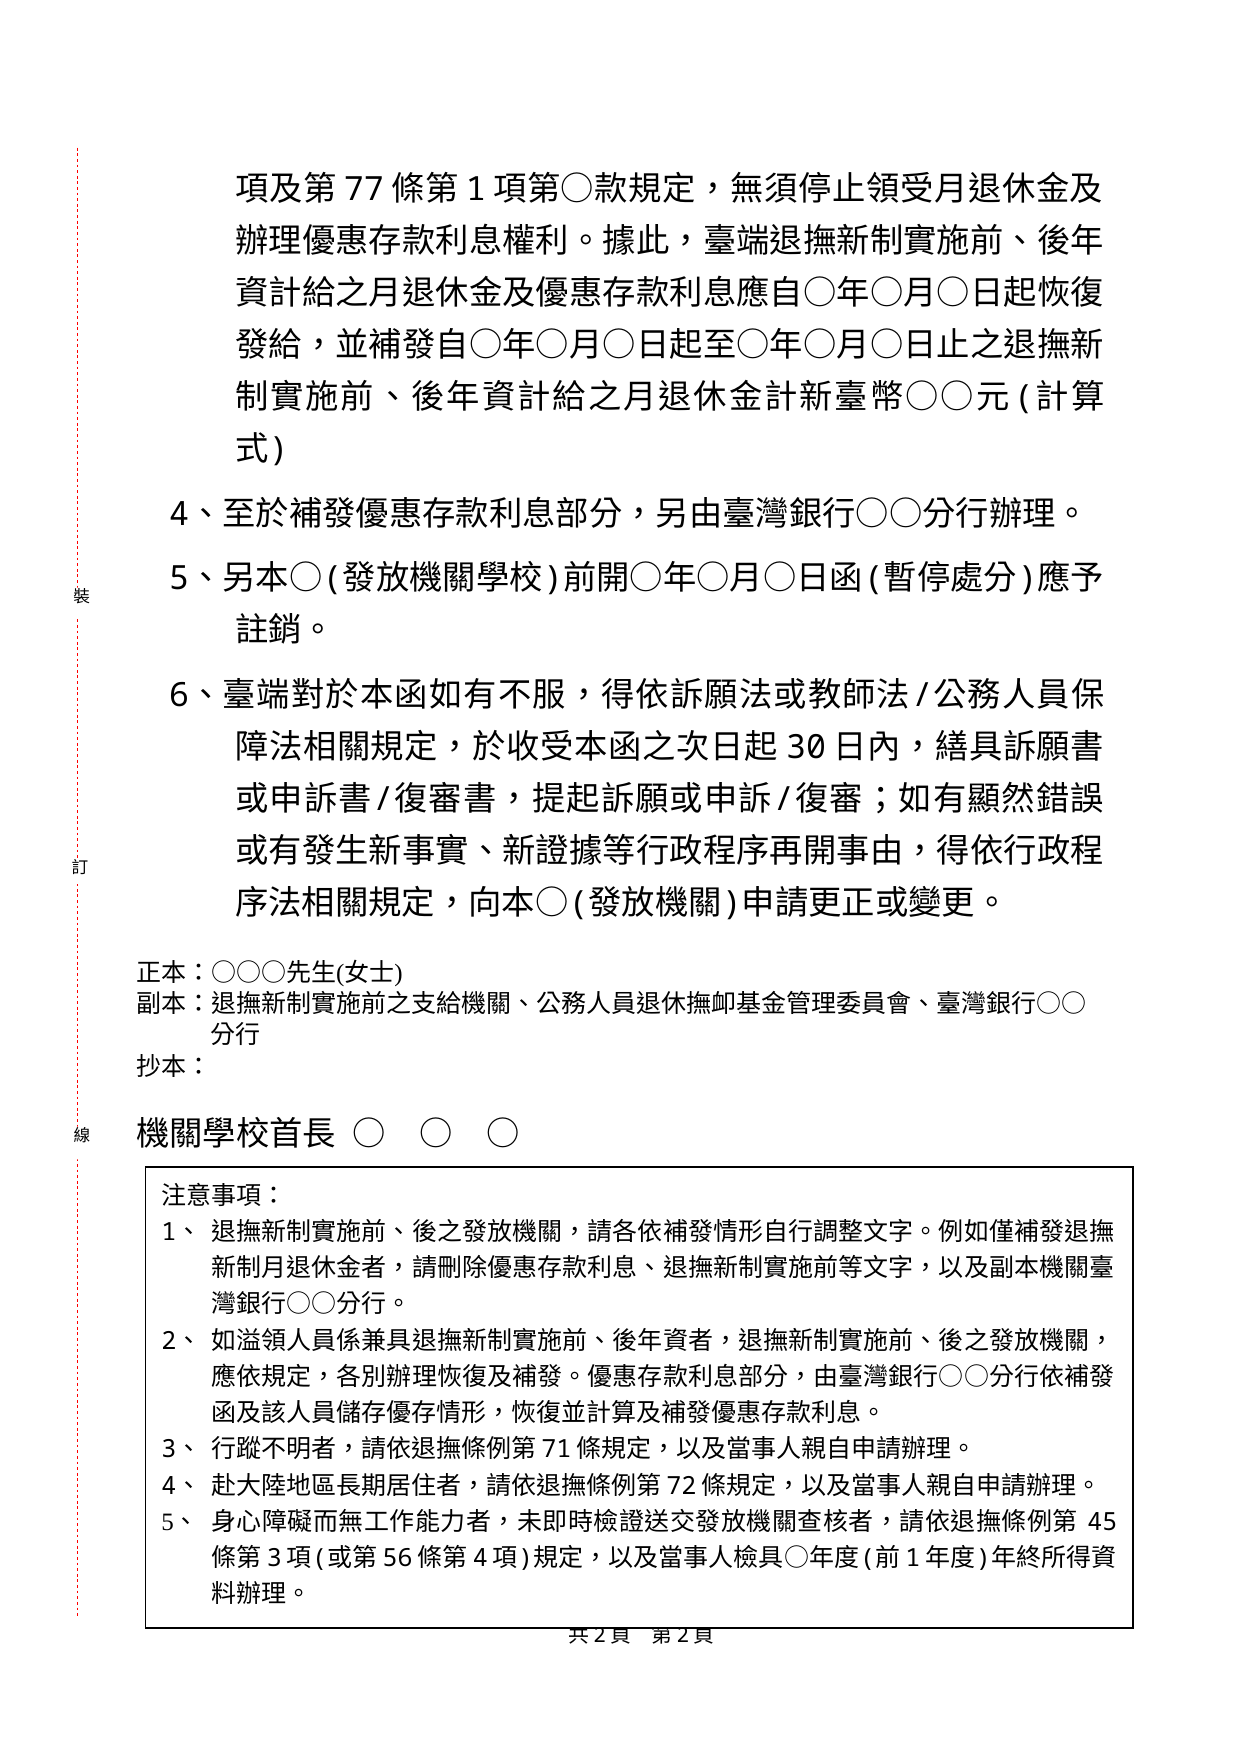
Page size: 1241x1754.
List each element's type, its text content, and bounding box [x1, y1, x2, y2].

text 機關學校首長 ○ ○ ○ [136, 1112, 1104, 1154]
list 另本○(發放機關學校)前開○年○月○日函(暫停處分)應予註銷。 [169, 548, 1104, 652]
list 退撫新制實施前、後之發放機關，請各依補發情形自行調整文字。例如僅補發退撫新制月退休金者，請刪除優惠存款利息、退撫新制實施前等文字，以及副本機關臺灣銀行○○分行。 [161, 1211, 1117, 1320]
list 臺端對於本函如有不服，得依訴願法或教師法/公務人員保障法相關規定，於收受本函之次日起30日內，繕具訴願書或申訴書/復審書，提起訴願或申訴/復審；如有顯然錯誤或有發生新事實、新證據等行政程序再開事由，得依行政程序法相關規定，向本○(發放機關)申請更正或變更。 [169, 664, 1104, 925]
list 至於補發優惠存款利息部分，另由臺灣銀行○○分行辦理。 [169, 483, 1104, 535]
text 抄本： [136, 1050, 1104, 1081]
text 正本：○○○先生(女士) [136, 956, 1104, 987]
text 注意事項： [161, 1175, 1117, 1211]
list 如溢領人員係兼具退撫新制實施前、後年資者，退撫新制實施前、後之發放機關，應依規定，各別辦理恢復及補發。優惠存款利息部分，由臺灣銀行○○分行依補發函及該人員儲存優存情形，恢復並計算及補發優惠存款利息。 [161, 1320, 1117, 1429]
list 赴大陸地區長期居住者，請依退撫條例第72條規定，以及當事人親自申請辦理。 [161, 1465, 1117, 1501]
list 項及第77條第1項第○款規定，無須停止領受月退休金及辦理優惠存款利息權利。據此，臺端退撫新制實施前、後年資計給之月退休金及優惠存款利息應自○年○月○日起恢復發給，並補發自○年○月○日起至○年○月○日止之退撫新制實施前、後年資計給之月退休金計新臺幣○○元(計算式) [169, 158, 1104, 471]
list 身心障礙而無工作能力者，未即時檢證送交發放機關查核者，請依退撫條例第45條第3項(或第56條第4項)規定，以及當事人檢具○年度(前1年度)年終所得資料辦理。 [161, 1501, 1117, 1610]
text [146, 1168, 1132, 1627]
text 副本：退撫新制實施前之支給機關、公務人員退休撫卹基金管理委員會、臺灣銀行○○分行 [136, 987, 1104, 1050]
list 行蹤不明者，請依退撫條例第71條規定，以及當事人親自申請辦理。 [161, 1429, 1117, 1465]
